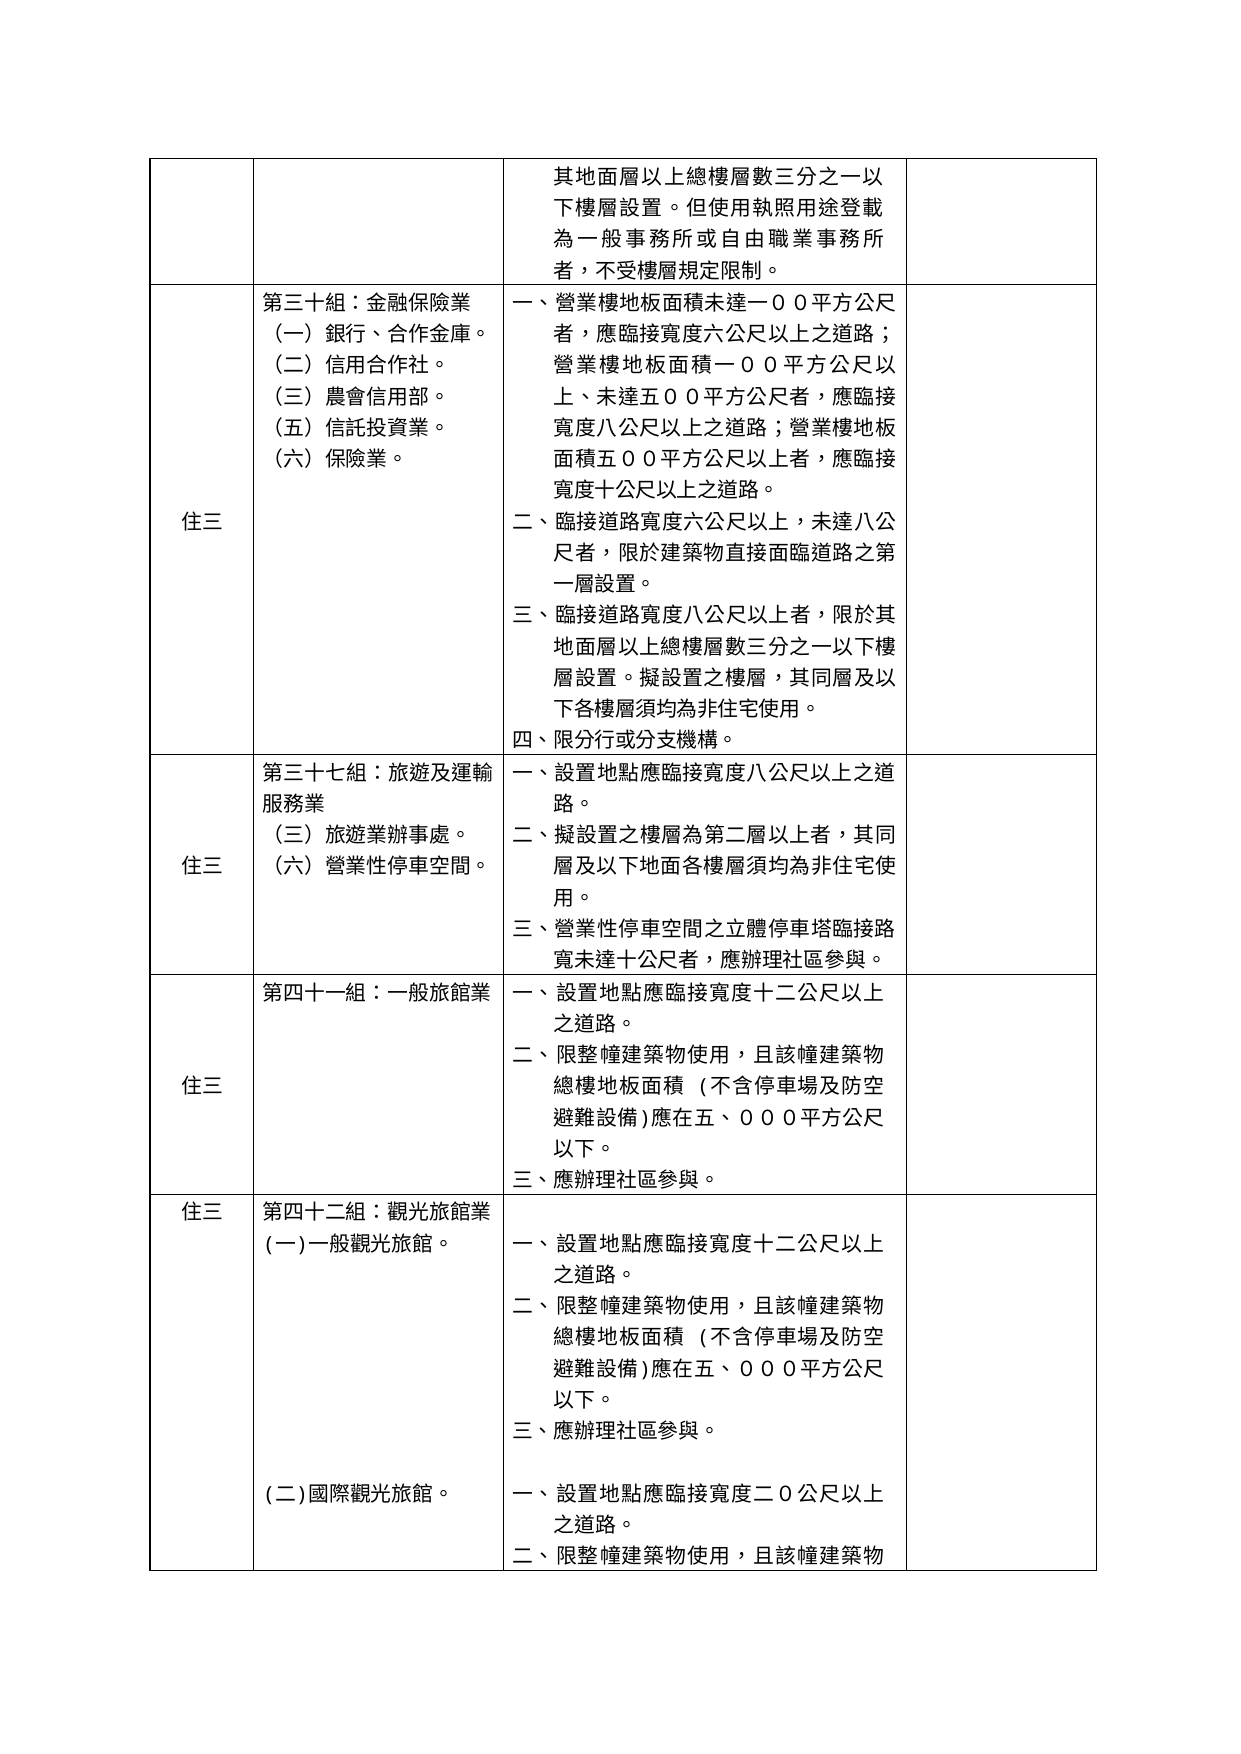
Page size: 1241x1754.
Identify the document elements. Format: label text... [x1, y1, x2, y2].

table_cell 住三 [151, 1195, 253, 1570]
table_cell 住三 [151, 975, 253, 1194]
table_cell 住三 [151, 285, 253, 754]
table_cell [907, 159, 1096, 284]
table_cell [907, 1195, 1096, 1570]
table_cell [907, 975, 1096, 1194]
table_cell [907, 755, 1096, 974]
table_cell [254, 159, 503, 284]
table_cell 一、營業樓地板面積未達一００平方公尺者，應臨接寬度六公尺以上之道路；營業樓地板面積一００平方公尺以上、未達五００平方公尺者，應臨接寬度八公尺以上之道路；營業樓地板面積五００平方公尺以上者，應臨接寬度十公尺以上之道路。 二、臨接道路寬度六公尺以上，未達八公尺者，限於建築物直接面臨道路之第一層設置。 三、臨接道路寬度八公尺以上者，限於其地面層以上總樓層數三分之一以下樓層設置。擬設置之樓層，其同層及以下各樓層須均為非住宅使用。 四、限分行或分支機構。 [504, 285, 906, 754]
table_cell 第三十七組：旅遊及運輸服務業 （三）旅遊業辦事處。 （六）營業性停車空間。 [254, 755, 503, 974]
table_cell 第四十二組：觀光旅館業 (一)一般觀光旅館。 (二)國際觀光旅館。 [254, 1195, 503, 1570]
table_cell 其地面層以上總樓層數三分之一以下樓層設置。但使用執照用途登載為一般事務所或自由職業事務所者，不受樓層規定限制。 [504, 159, 906, 284]
table_cell 第四十一組：一般旅館業 [254, 975, 503, 1194]
table_cell 一、設置地點應臨接寬度十二公尺以上之道路。 二、限整幢建築物使用，且該幢建築物總樓地板面積 (不含停車場及防空避難設備)應在五、０００平方公尺以下。 三、應辦理社區參與。 一、設置地點應臨接寬度二０公尺以上之道路。 二、限整幢建築物使用，且該幢建築物 [504, 1195, 906, 1570]
table_cell [151, 159, 253, 284]
table_cell 一、設置地點應臨接寬度八公尺以上之道路。 二、擬設置之樓層為第二層以上者，其同層及以下地面各樓層須均為非住宅使用。 三、營業性停車空間之立體停車塔臨接路寬未達十公尺者，應辦理社區參與。 [504, 755, 906, 974]
table_cell 第三十組：金融保險業 （一）銀行、合作金庫。 （二）信用合作社。 （三）農會信用部。 （五）信託投資業。 （六）保險業。 [254, 285, 503, 754]
table_cell [907, 285, 1096, 754]
table_cell 一、設置地點應臨接寬度十二公尺以上之道路。 二、限整幢建築物使用，且該幢建築物總樓地板面積 (不含停車場及防空避難設備)應在五、０００平方公尺以下。 三、應辦理社區參與。 [504, 975, 906, 1194]
table_cell 住三 [151, 755, 253, 974]
